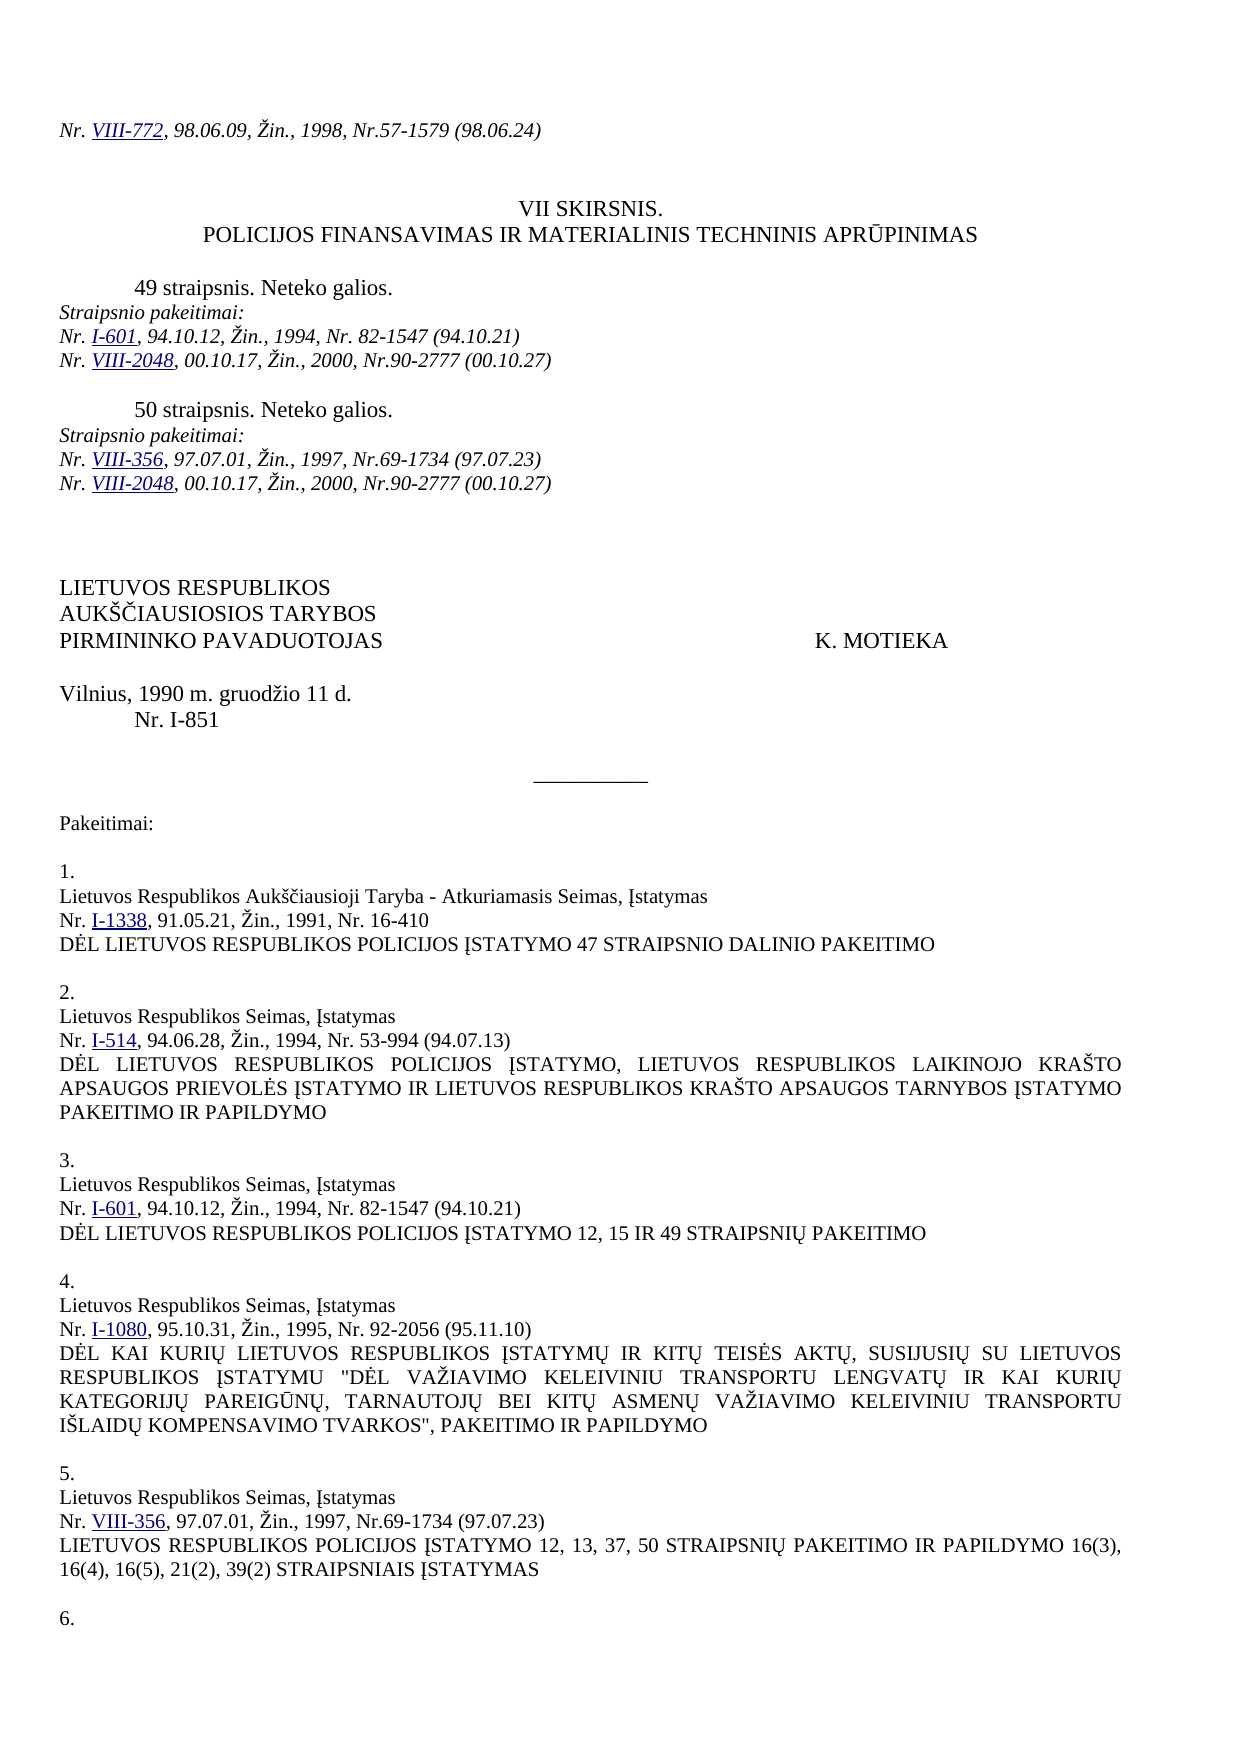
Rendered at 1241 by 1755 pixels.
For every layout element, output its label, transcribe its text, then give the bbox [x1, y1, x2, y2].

text 49 straipsnis. Neteko galios. [59, 274, 1122, 300]
text 3. [59, 1148, 1122, 1172]
text __________ [59, 759, 1122, 785]
text Nr. VIII-772, 98.06.09, Žin., 1998, Nr.57-1579 (98.06.24) [59, 118, 1122, 142]
text Straipsnio pakeitimai: [59, 300, 1122, 324]
text 5. [59, 1461, 1122, 1485]
text DĖL KAI KURIŲ LIETUVOS RESPUBLIKOS ĮSTATYMŲ IR KITŲ TEISĖS AKTŲ, SUSIJUSIŲ SU LIETUVOS RESPUBLIKOS ĮSTATYMU "DĖL VAŽIAVIMO KELEIVINIU TRANSPORTU LENGVATŲ IR KAI KURIŲ KATEGORIJŲ PAREIGŪNŲ, TARNAUTOJŲ BEI KITŲ ASMENŲ VAŽIAVIMO KELEIVINIU TRANSPORTU IŠLAIDŲ KOMPENSAVIMO TVARKOS", PAKEITIMO IR PAPILDYMO [59, 1341, 1122, 1437]
text Straipsnio pakeitimai: [59, 423, 1122, 447]
text 2. [59, 980, 1122, 1004]
text AUKŠČIAUSIOSIOS TARYBOS [59, 601, 1122, 627]
text PIRMININKO PAVADUOTOJAS K. MOTIEKA [59, 627, 1122, 653]
text LIETUVOS RESPUBLIKOS POLICIJOS ĮSTATYMO 12, 13, 37, 50 STRAIPSNIŲ PAKEITIMO IR PAPILDYMO 16(3), 16(4), 16(5), 21(2), 39(2) STRAIPSNIAIS ĮSTATYMAS [59, 1533, 1122, 1581]
text Nr. I-514, 94.06.28, Žin., 1994, Nr. 53-994 (94.07.13) [59, 1028, 1122, 1052]
text Vilnius, 1990 m. gruodžio 11 d. [59, 679, 1122, 706]
text Lietuvos Respublikos Seimas, Įstatymas [59, 1293, 1122, 1317]
text Nr. I-601, 94.10.12, Žin., 1994, Nr. 82-1547 (94.10.21) [59, 1196, 1122, 1220]
text 50 straipsnis. Neteko galios. [59, 397, 1122, 423]
text DĖL LIETUVOS RESPUBLIKOS POLICIJOS ĮSTATYMO 47 STRAIPSNIO DALINIO PAKEITIMO [59, 932, 1122, 956]
text Lietuvos Respublikos Seimas, Įstatymas [59, 1172, 1122, 1196]
text 6. [59, 1605, 1122, 1629]
text Nr. I-1338, 91.05.21, Žin., 1991, Nr. 16-410 [59, 908, 1122, 932]
text 4. [59, 1268, 1122, 1293]
text DĖL LIETUVOS RESPUBLIKOS POLICIJOS ĮSTATYMO 12, 15 IR 49 STRAIPSNIŲ PAKEITIMO [59, 1220, 1122, 1244]
text 1. [59, 859, 1122, 883]
text Nr. VIII-356, 97.07.01, Žin., 1997, Nr.69-1734 (97.07.23) [59, 447, 1122, 471]
text Pakeitimai: [59, 811, 1122, 835]
text VII SKIRSNIS. [59, 195, 1122, 221]
text Nr. VIII-2048, 00.10.17, Žin., 2000, Nr.90-2777 (00.10.27) [59, 471, 1122, 495]
text Lietuvos Respublikos Seimas, Įstatymas [59, 1004, 1122, 1028]
text DĖL LIETUVOS RESPUBLIKOS POLICIJOS ĮSTATYMO, LIETUVOS RESPUBLIKOS LAIKINOJO KRAŠTO APSAUGOS PRIEVOLĖS ĮSTATYMO IR LIETUVOS RESPUBLIKOS KRAŠTO APSAUGOS TARNYBOS ĮSTATYMO PAKEITIMO IR PAPILDYMO [59, 1052, 1122, 1124]
text Nr. VIII-2048, 00.10.17, Žin., 2000, Nr.90-2777 (00.10.27) [59, 348, 1122, 372]
text Lietuvos Respublikos Aukščiausioji Taryba - Atkuriamasis Seimas, Įstatymas [59, 883, 1122, 908]
text Nr. I-601, 94.10.12, Žin., 1994, Nr. 82-1547 (94.10.21) [59, 324, 1122, 348]
text LIETUVOS RESPUBLIKOS [59, 574, 1122, 601]
text Lietuvos Respublikos Seimas, Įstatymas [59, 1485, 1122, 1509]
text Nr. I-851 [59, 706, 1122, 732]
text Nr. VIII-356, 97.07.01, Žin., 1997, Nr.69-1734 (97.07.23) [59, 1509, 1122, 1533]
text Nr. I-1080, 95.10.31, Žin., 1995, Nr. 92-2056 (95.11.10) [59, 1317, 1122, 1341]
text POLICIJOS FINANSAVIMAS IR MATERIALINIS TECHNINIS APRŪPINIMAS [59, 221, 1122, 248]
